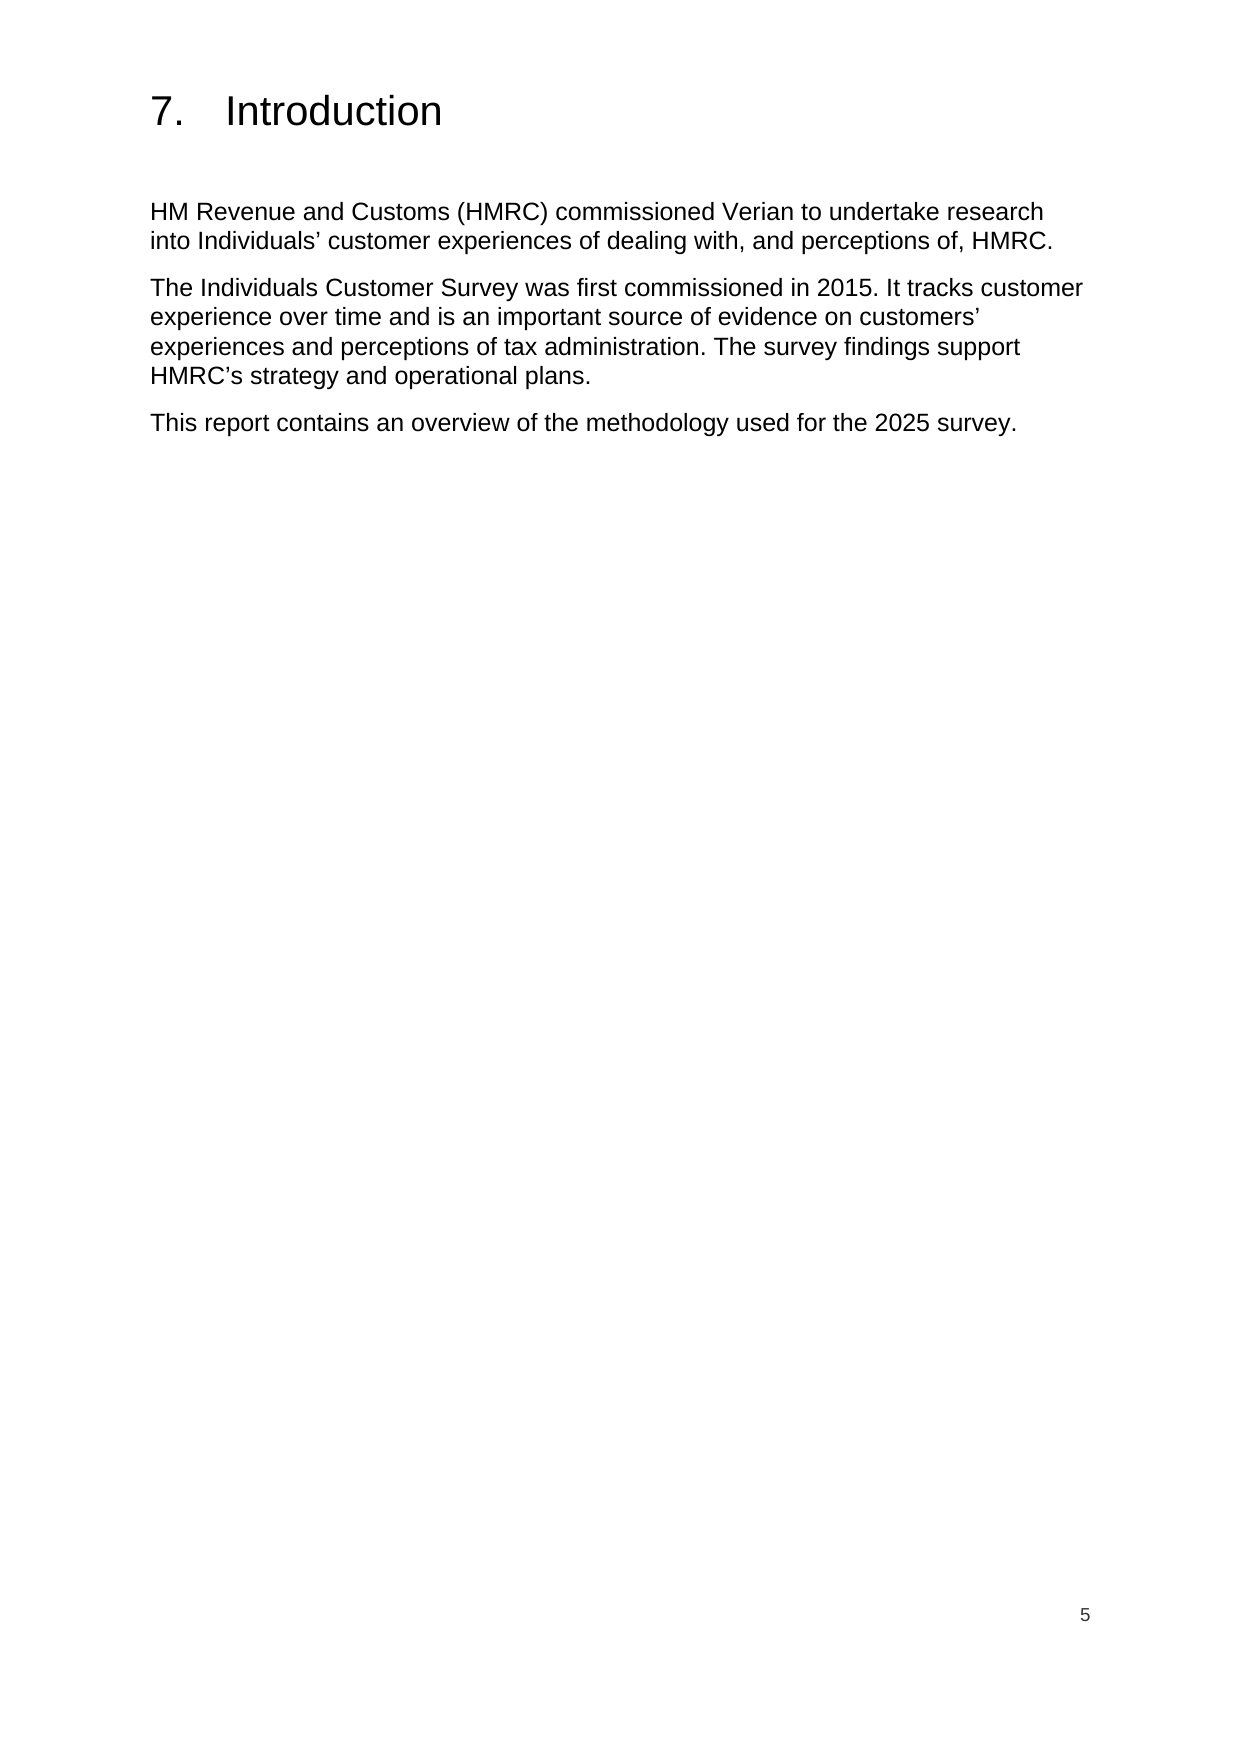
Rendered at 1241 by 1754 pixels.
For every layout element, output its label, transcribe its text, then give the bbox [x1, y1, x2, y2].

text HM Revenue and Customs (HMRC) commissioned Verian to undertake research into Individuals’ customer experiences of dealing with, and perceptions of, HMRC. [150, 197, 1090, 255]
text The Individuals Customer Survey was first commissioned in 2015. It tracks customer experience over time and is an important source of evidence on customers’ experiences and perceptions of tax administration. The survey findings support HMRC’s strategy and operational plans. [150, 272, 1090, 390]
text This report contains an overview of the methodology used for the 2025 survey. [150, 407, 1090, 436]
subtitle Introduction [150, 86, 1090, 134]
